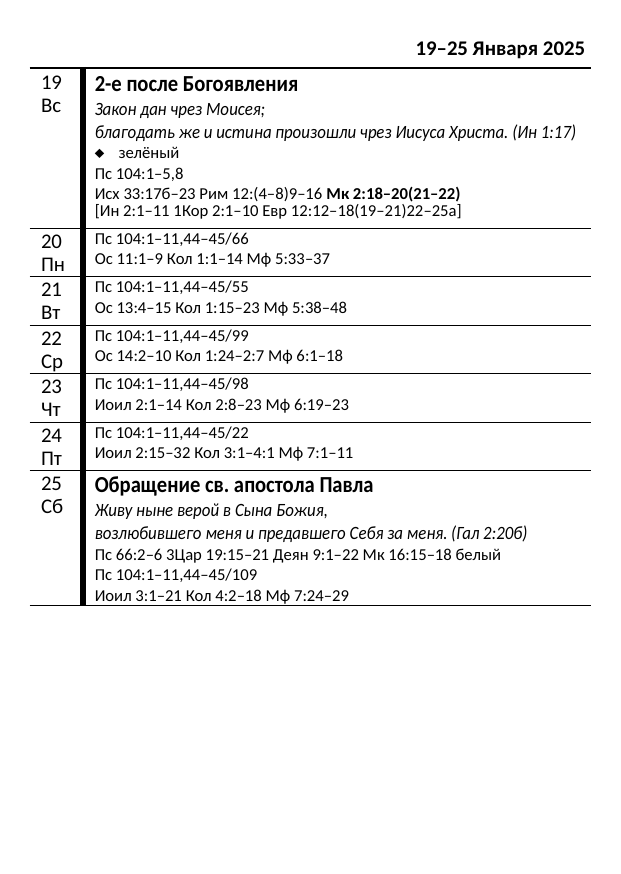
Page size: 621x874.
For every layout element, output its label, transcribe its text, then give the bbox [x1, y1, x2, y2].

table_cell Обращение св. апостола Павла Живу ныне верой в Сына Божия, возлюбившего меня и предавшего Себя за меня. (Гал 2:20б) Пс 66:2–6 3Цар 19:15–21 Деян 9:1–22 Мк 16:15–18 белый Пс 104:1–11,44–45/109 Иоил 3:1–21 Кол 4:2–18 Мф 7:24–29 [86, 471, 591, 605]
table_cell 25 Сб [30, 471, 80, 605]
table_cell Пс 104:1–11,44–45/99 Ос 14:2–10 Кол 1:24–2:7 Мф 6:1–18 [86, 326, 591, 373]
table_cell 19 Вс [30, 69, 80, 228]
table_cell 2-е после Богоявления Закон дан чрез Моисея; благодать же и истина произошли чрез Иисуса Христа. (Ин 1:17) зелёный Пс 104:1–5,8 Исх 33:17б–23 Рим 12:(4–8)9–16 Мк 2:18–20(21–22) [Ин 2:1–11 1Кор 2:1–10 Евр 12:12–18(19–21)22–25а] [86, 69, 591, 228]
table_header 19–25 Января 2025 [30, 30, 591, 67]
table_cell Пс 104:1–11,44–45/55 Ос 13:4–15 Кол 1:15–23 Мф 5:38–48 [86, 277, 591, 325]
table_cell 22 Ср [30, 326, 80, 373]
table_cell Пс 104:1–11,44–45/66 Ос 11:1–9 Кол 1:1–14 Мф 5:33–37 [86, 229, 591, 276]
table_cell 23 Чт [30, 374, 80, 422]
table_cell 21 Вт [30, 277, 80, 325]
table_cell Пс 104:1–11,44–45/22 Иоил 2:15–32 Кол 3:1–4:1 Мф 7:1–11 [86, 423, 591, 470]
table_cell 20 Пн [30, 229, 80, 276]
table_cell 24 Пт [30, 423, 80, 470]
table_cell Пс 104:1–11,44–45/98 Иоил 2:1–14 Кол 2:8–23 Мф 6:19–23 [86, 374, 591, 422]
